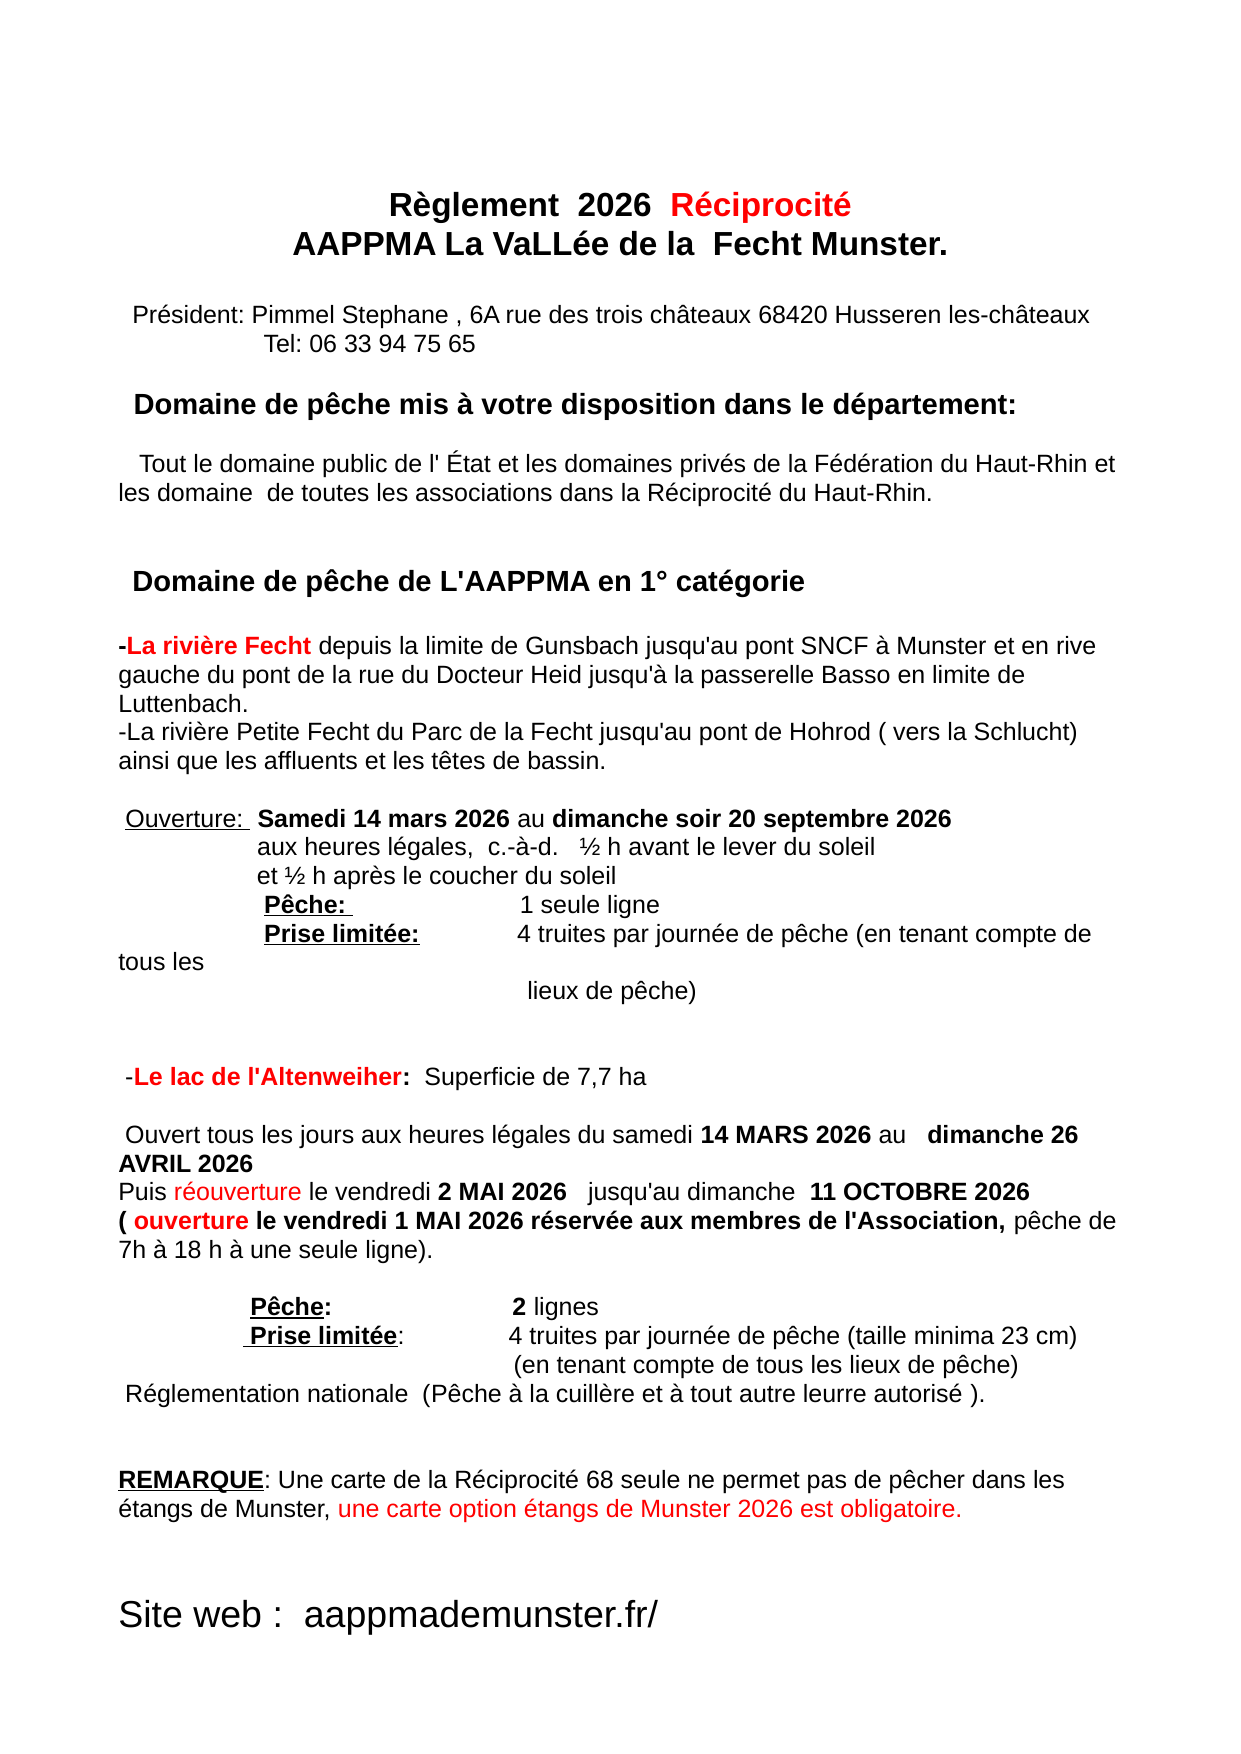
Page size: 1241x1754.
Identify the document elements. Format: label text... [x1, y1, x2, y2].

text Puis réouverture le vendredi 2 MAI 2026 jusqu'au dimanche 11 OCTOBRE 2026 [118, 1177, 1122, 1206]
text aux heures légales, c.-à-d. ½ h avant le lever du soleil [118, 832, 1122, 861]
text Ouvert tous les jours aux heures légales du samedi 14 MARS 2026 au dimanche 26 AVRIL 2026 [118, 1120, 1122, 1177]
text lieux de pêche) [118, 976, 1122, 1005]
text ( ouverture le vendredi 1 MAI 2026 réservée aux membres de l'Association, pêche de 7h à 18 h à une seule ligne). [118, 1206, 1122, 1264]
text Ouverture: Samedi 14 mars 2026 au dimanche soir 20 septembre 2026 [118, 804, 1122, 832]
text et ½ h après le coucher du soleil [118, 861, 1122, 890]
text Réglementation nationale (Pêche à la cuillère et à tout autre leurre autorisé ). [118, 1379, 1122, 1407]
text Prise limitée: 4 truites par journée de pêche (en tenant compte de tous les [118, 919, 1122, 976]
text Tel: 06 33 94 75 65 [118, 329, 1122, 358]
text (en tenant compte de tous les lieux de pêche) [118, 1350, 1122, 1379]
text -La rivière Fecht depuis la limite de Gunsbach jusqu'au pont SNCF à Munster et en rive gauche du pont de la rue du Docteur Heid jusqu'à la passerelle Basso en limite de Luttenbach. [118, 631, 1122, 717]
text Pêche: 1 seule ligne [118, 890, 1122, 919]
text REMARQUE: Une carte de la Réciprocité 68 seule ne permet pas de pêcher dans les étangs de Munster, une carte option étangs de Munster 2026 est obligatoire. [118, 1465, 1122, 1522]
text -Le lac de l'Altenweiher: Superficie de 7,7 ha [118, 1062, 1122, 1091]
text -La rivière Petite Fecht du Parc de la Fecht jusqu'au pont de Hohrod ( vers la Schlucht) ainsi que les affluents et les têtes de bassin. [118, 717, 1122, 775]
text Président: Pimmel Stephane , 6A rue des trois châteaux 68420 Husseren les-châteaux [118, 301, 1122, 329]
text Pêche: 2 lignes [118, 1292, 1122, 1321]
text Règlement 2026 Réciprocité [118, 185, 1122, 224]
text Prise limitée: 4 truites par journée de pêche (taille minima 23 cm) [118, 1321, 1122, 1350]
text Tout le domaine public de l' État et les domaines privés de la Fédération du Haut-Rhin et les domaine de toutes les associations dans la Réciprocité du Haut-Rhin. [118, 449, 1122, 507]
text Domaine de pêche de L'AAPPMA en 1° catégorie [118, 564, 1122, 598]
text Domaine de pêche mis à votre disposition dans le département: [118, 387, 1122, 420]
text AAPPMA La VaLLée de la Fecht Munster. [118, 224, 1122, 262]
